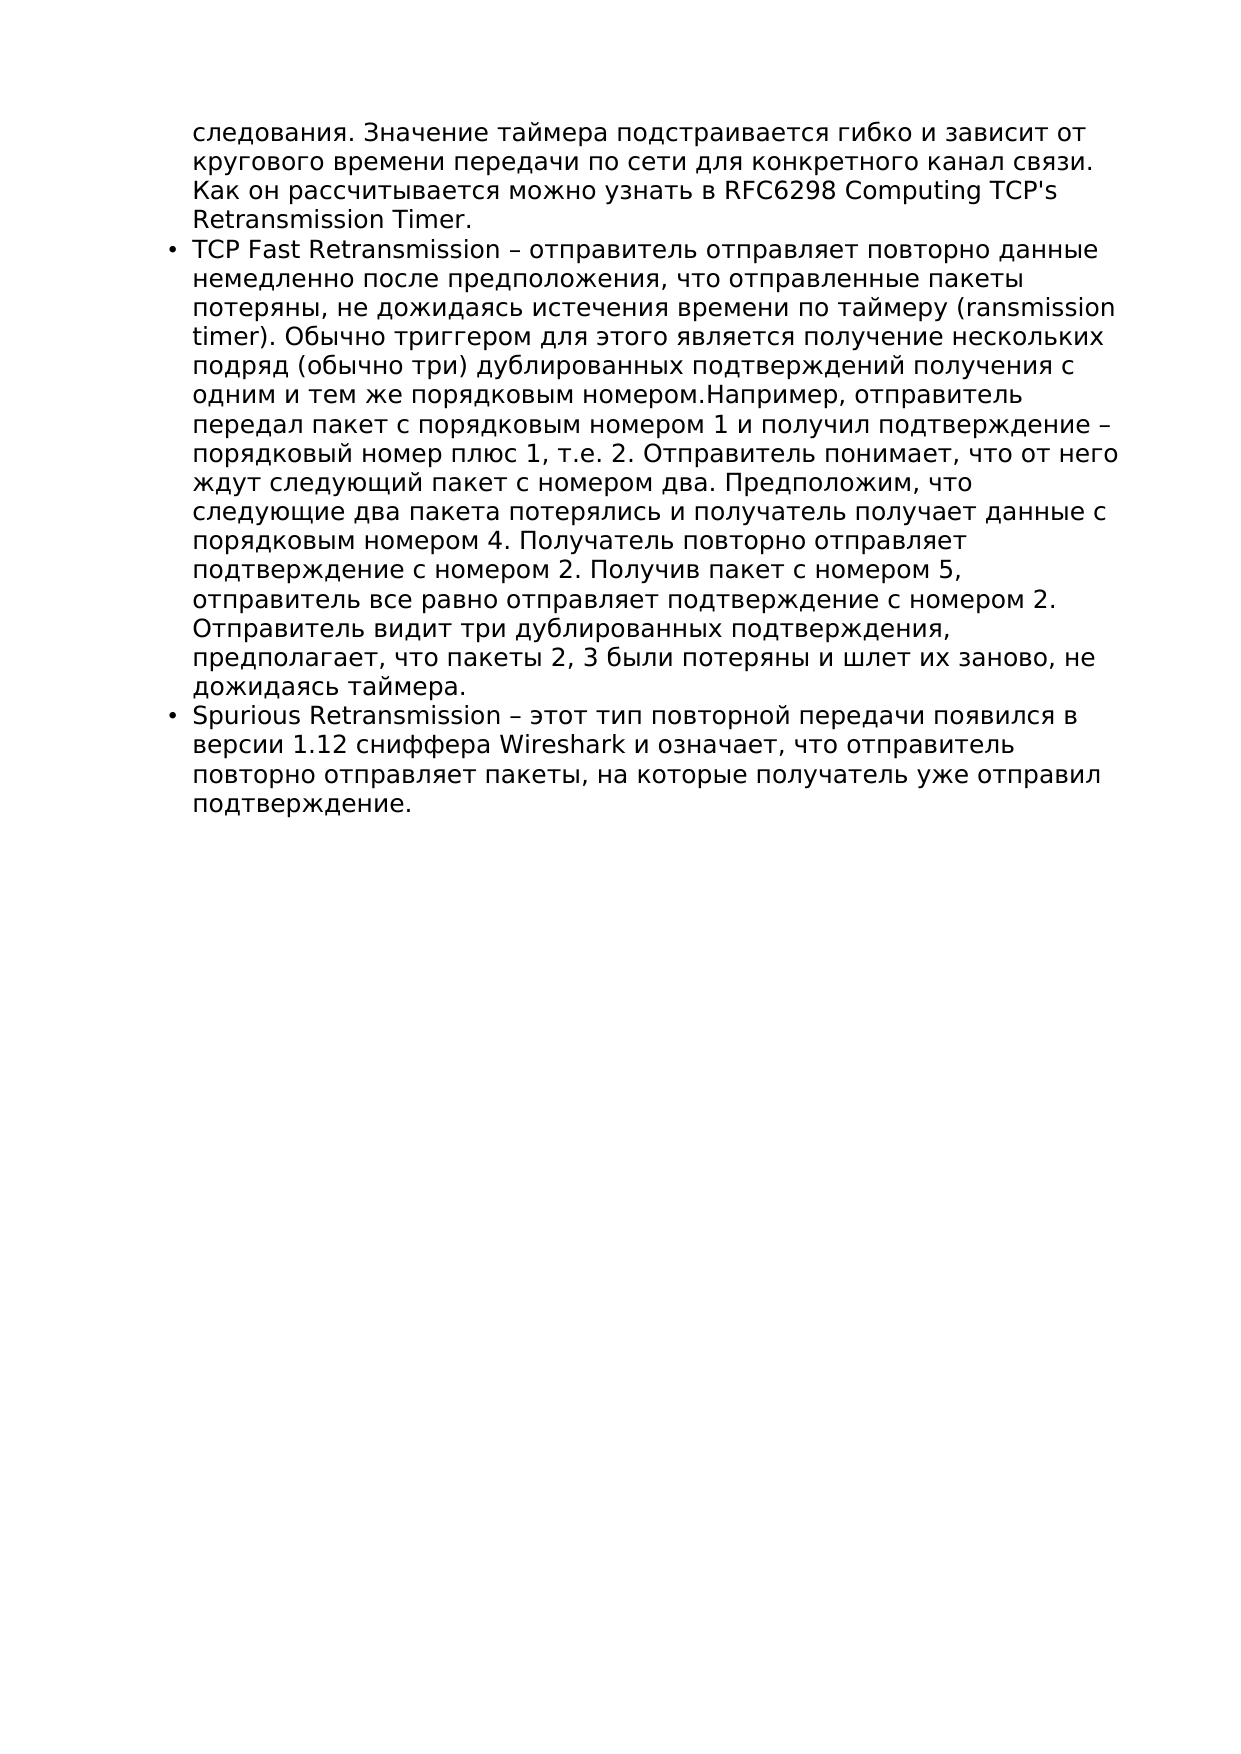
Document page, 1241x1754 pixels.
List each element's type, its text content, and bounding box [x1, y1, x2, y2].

list TCP Fast Retransmission – отправитель отправляет повторно данные немедленно после предположения, что отправленные пакеты потеряны, не дожидаясь истечения времени по таймеру (ransmission timer). Обычно триггером для этого является получение нескольких подряд (обычно три) дублированных подтверждений получения с одним и тем же порядковым номером.Например, отправитель передал пакет с порядковым номером 1 и получил подтверждение – порядковый номер плюс 1, т.е. 2. Отправитель понимает, что от него ждут следующий пакет с номером два. Предположим, что следующие два пакета потерялись и получатель получает данные с порядковым номером 4. Получатель повторно отправляет подтверждение с номером 2. Получив пакет с номером 5, отправитель все равно отправляет подтверждение с номером 2. Отправитель видит три дублированных подтверждения, предполагает, что пакеты 2, 3 были потеряны и шлет их заново, не дожидаясь таймера. [177, 235, 1122, 701]
list следования. Значение таймера подстраивается гибко и зависит от кругового времени передачи по сети для конкретного канал связи. Как он рассчитывается можно узнать в RFC6298 Computing TCP's Retransmission Timer. [177, 118, 1122, 235]
list Spurious Retransmission – этот тип повторной передачи появился в версии 1.12 сниффера Wireshark и означает, что отправитель повторно отправляет пакеты, на которые получатель уже отправил подтверждение. [177, 701, 1122, 818]
